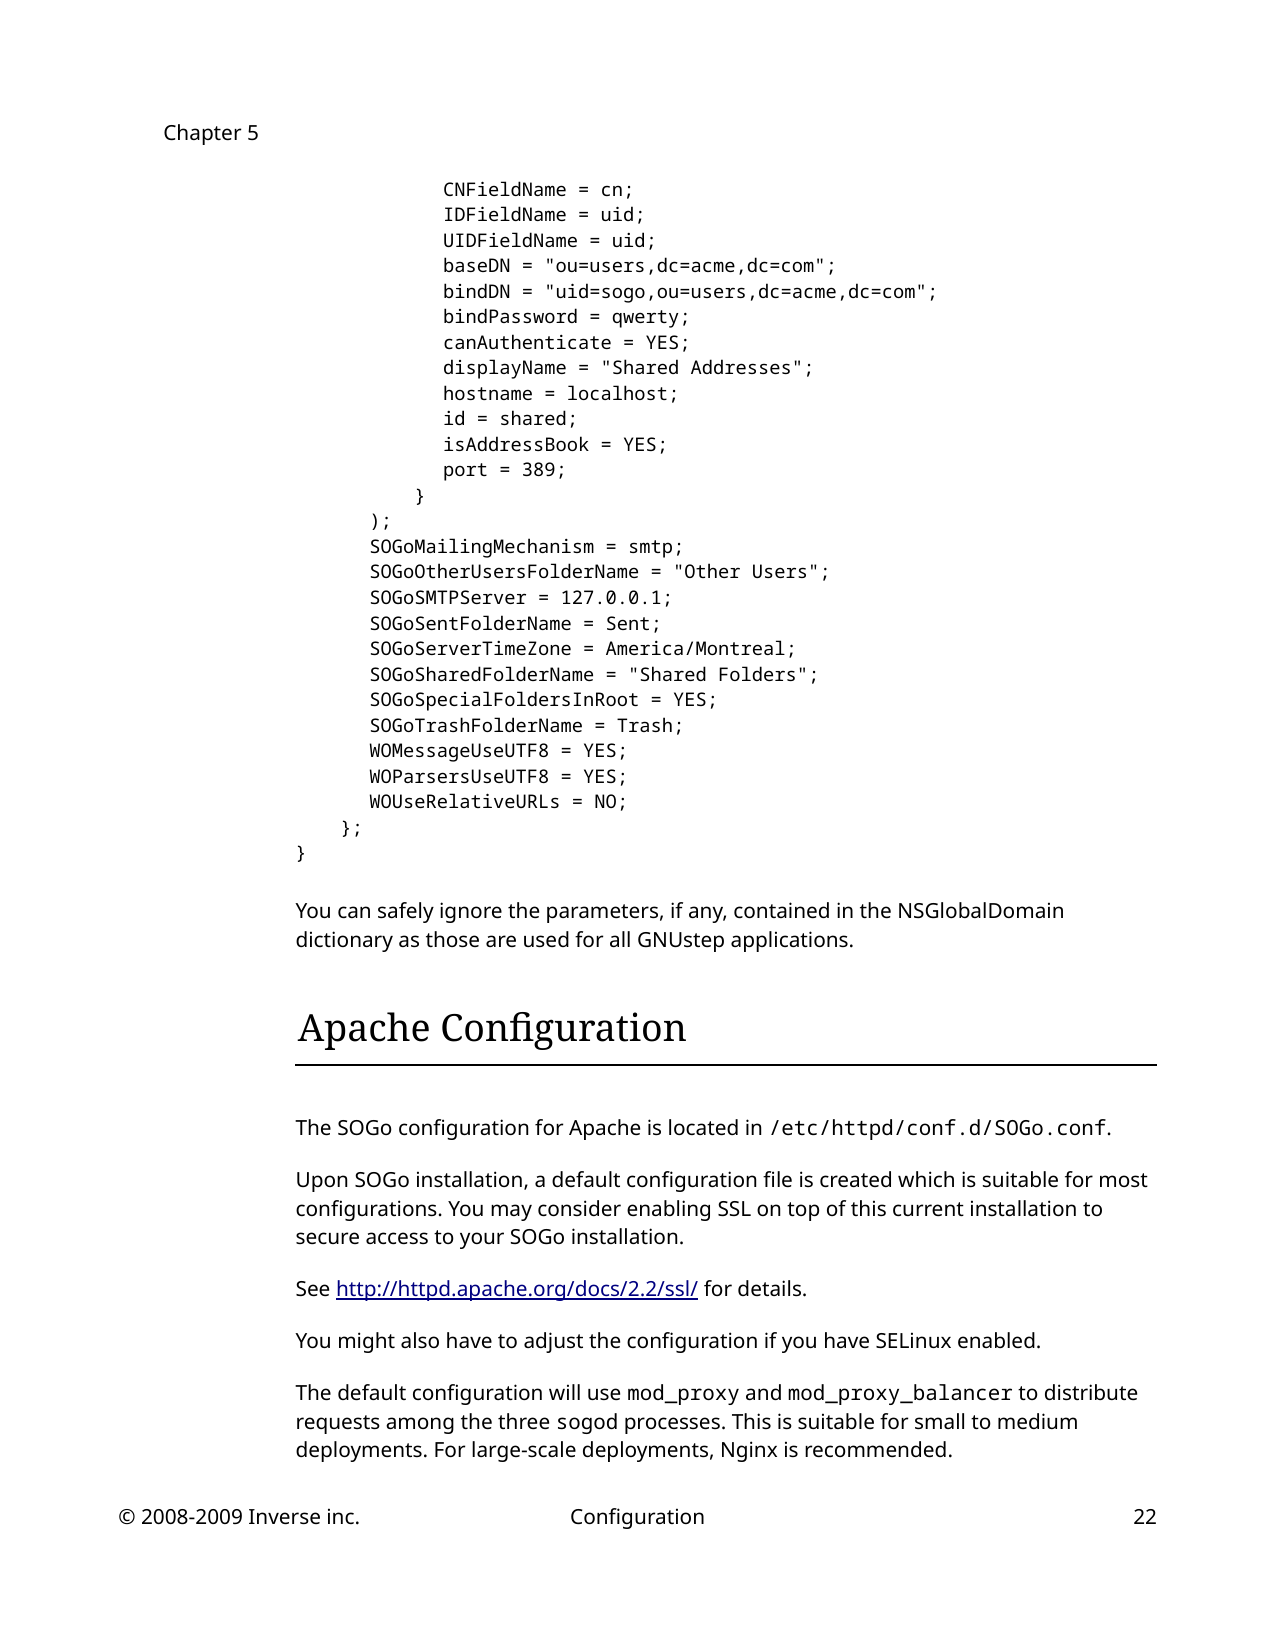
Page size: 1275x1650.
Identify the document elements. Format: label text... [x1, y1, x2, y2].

text UIDFieldName = uid; [295, 227, 1157, 253]
text Upon SOGo installation, a default configuration file is created which is suitable for most configurations. You may consider enabling SSL on top of this current installation to secure access to your SOGo installation. [295, 1165, 1157, 1251]
text WOParsersUseUTF8 = YES; [295, 763, 1157, 788]
text SOGoServerTimeZone = America/Montreal; [295, 635, 1157, 661]
text } [295, 839, 1157, 865]
text IDFieldName = uid; [295, 202, 1157, 227]
text displayName = "Shared Addresses"; [295, 355, 1157, 380]
text You can safely ignore the parameters, if any, contained in the NSGlobalDomain dictionary as those are used for all GNUstep applications. [295, 896, 1157, 953]
text isAddressBook = YES; [295, 431, 1157, 457]
subtitle Apache Configuration [295, 1002, 1157, 1064]
text CNFieldName = cn; [295, 176, 1157, 202]
text WOUseRelativeURLs = NO; [295, 788, 1157, 814]
text SOGoOtherUsersFolderName = "Other Users"; [295, 559, 1157, 584]
text port = 389; [295, 457, 1157, 482]
text SOGoMailingMechanism = smtp; [295, 533, 1157, 559]
text }; [295, 814, 1157, 839]
text SOGoSentFolderName = Sent; [295, 610, 1157, 635]
text SOGoSharedFolderName = "Shared Folders"; [295, 661, 1157, 686]
text The SOGo configuration for Apache is located in /etc/httpd/conf.d/SOGo.conf. [295, 1113, 1157, 1142]
text bindPassword = qwerty; [295, 304, 1157, 329]
text baseDN = "ou=users,dc=acme,dc=com"; [295, 253, 1157, 278]
text The default configuration will use mod_proxy and mod_proxy_balancer to distribute requests among the three sogod processes. This is suitable for small to medium deployments. For large-scale deployments, Nginx is recommended. [295, 1378, 1157, 1464]
text You might also have to adjust the configuration if you have SELinux enabled. [295, 1326, 1157, 1355]
text ); [295, 508, 1157, 533]
text bindDN = "uid=sogo,ou=users,dc=acme,dc=com"; [295, 278, 1157, 304]
text } [295, 482, 1157, 508]
text id = shared; [295, 406, 1157, 431]
text WOMessageUseUTF8 = YES; [295, 737, 1157, 763]
text SOGoTrashFolderName = Trash; [295, 712, 1157, 737]
text hostname = localhost; [295, 380, 1157, 406]
text canAuthenticate = YES; [295, 329, 1157, 355]
text SOGoSMTPServer = 127.0.0.1; [295, 584, 1157, 610]
text See http://httpd.apache.org/docs/2.2/ssl/ for details. [295, 1274, 1157, 1303]
text SOGoSpecialFoldersInRoot = YES; [295, 686, 1157, 712]
